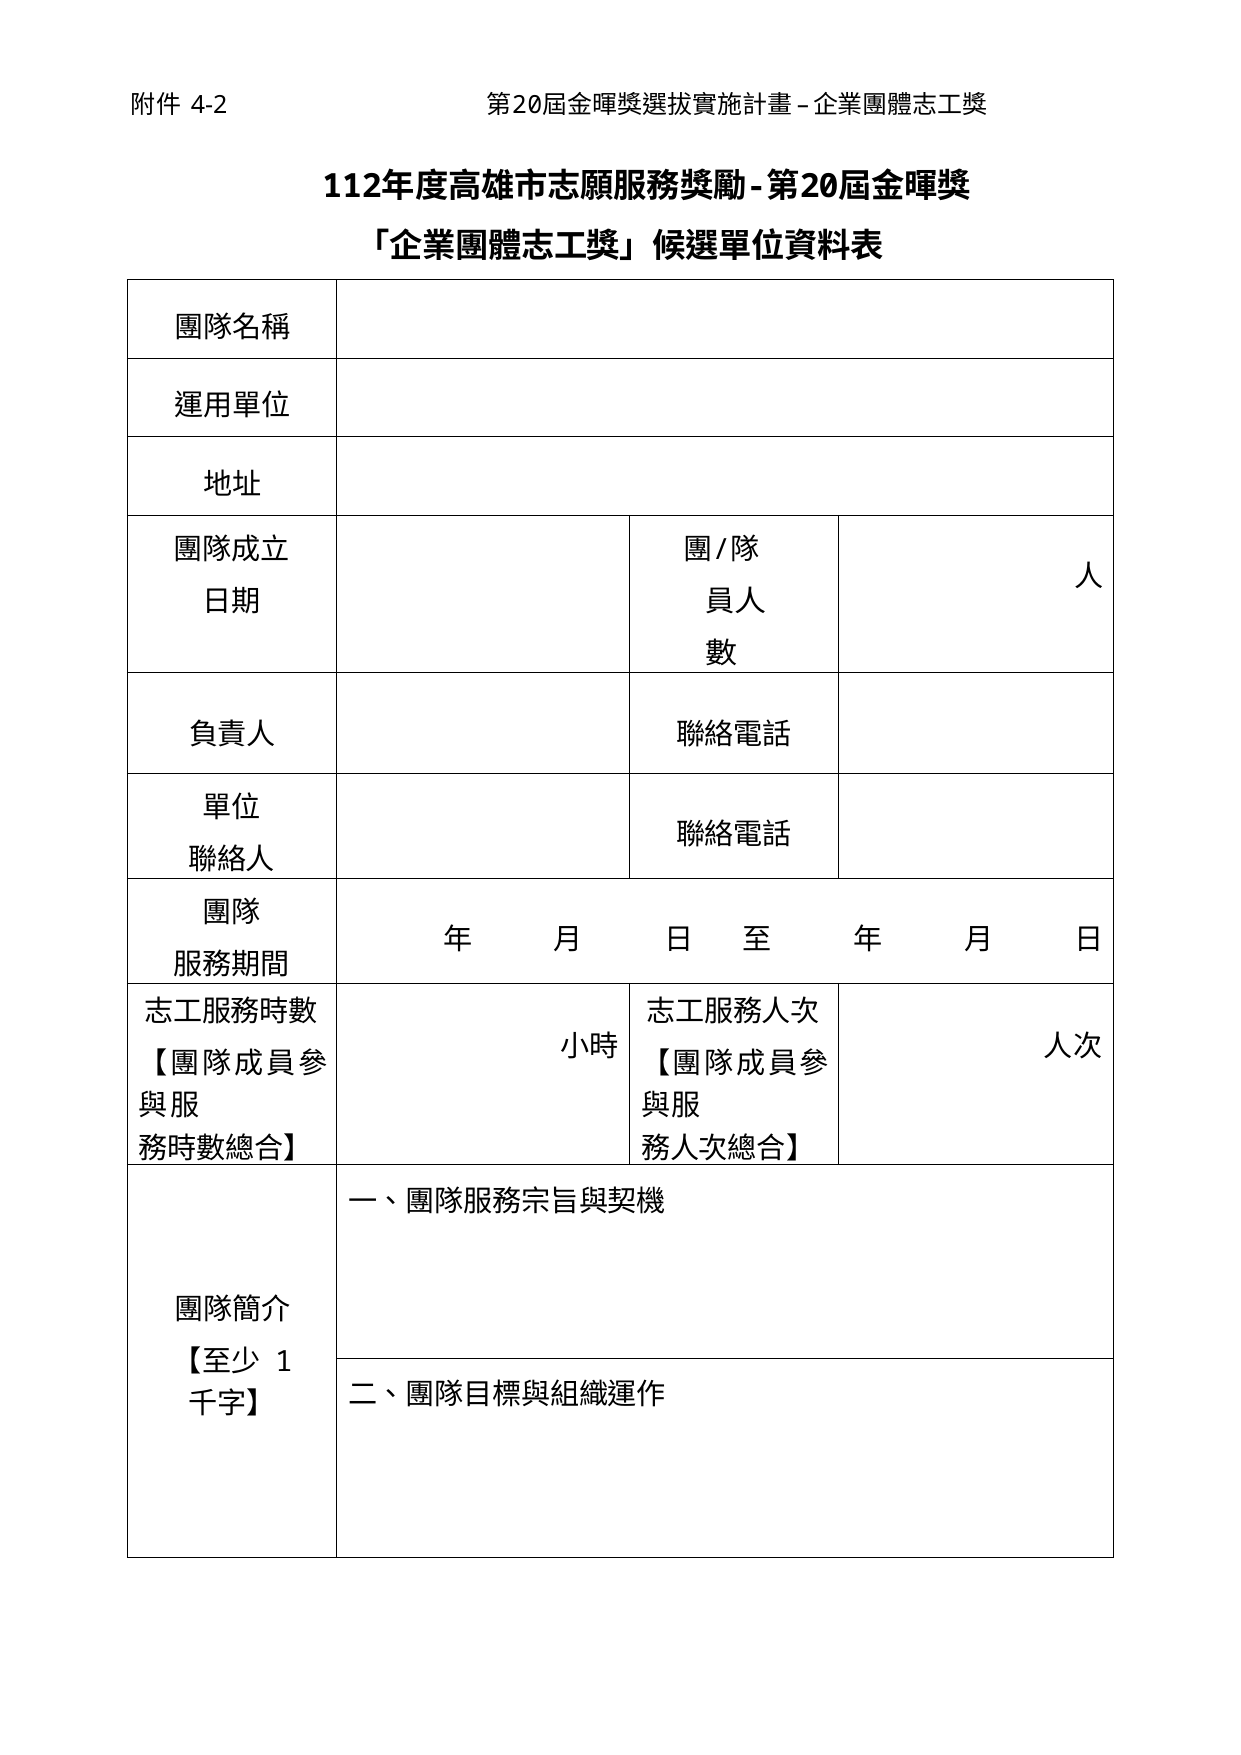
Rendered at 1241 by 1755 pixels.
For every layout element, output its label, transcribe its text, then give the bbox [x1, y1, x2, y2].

table_cell 單位聯絡人 [128, 774, 336, 878]
subtitle 「企業團體志工獎」候選單位資料表 [118, 207, 1122, 269]
table_cell [337, 359, 1113, 436]
table_cell [337, 673, 629, 772]
table_cell 年 月 日 至 年 月 日 [337, 879, 1113, 983]
table_cell 地址 [128, 437, 336, 515]
table_cell 聯絡電話 [630, 673, 838, 772]
table_cell 團隊 服務期間 [128, 879, 336, 983]
table_cell 人次 [839, 984, 1113, 1164]
table_header 團隊名稱 [128, 280, 336, 358]
table_cell 負責人 [128, 673, 336, 772]
table_cell [337, 437, 1113, 515]
text 112年度高雄市志願服務獎勵-第20屆金暉獎 [170, 159, 1122, 207]
table_cell 小時 [337, 984, 629, 1164]
table_cell 人 [839, 516, 1113, 672]
table_cell 團/隊員人數 [630, 516, 838, 672]
table_cell 團隊成立日期 [128, 516, 336, 672]
table_cell 團隊簡介 【至少 1 千字】 [128, 1165, 336, 1557]
table_header [337, 280, 1113, 358]
table_cell 志工服務人次 【團隊成員參與服 務人次總合】 [630, 984, 838, 1164]
table_cell [337, 516, 629, 672]
table_cell [839, 673, 1113, 772]
table_cell [337, 774, 629, 878]
table_cell 聯絡電話 [630, 774, 838, 878]
table_cell [839, 774, 1113, 878]
table_cell 一、團隊服務宗旨與契機 [337, 1165, 1113, 1357]
table_cell 二、團隊目標與組織運作 [337, 1359, 1113, 1557]
table_cell 運用單位 [128, 359, 336, 436]
table_cell 志工服務時數 【團隊成員參與服 務時數總合】 [128, 984, 336, 1164]
